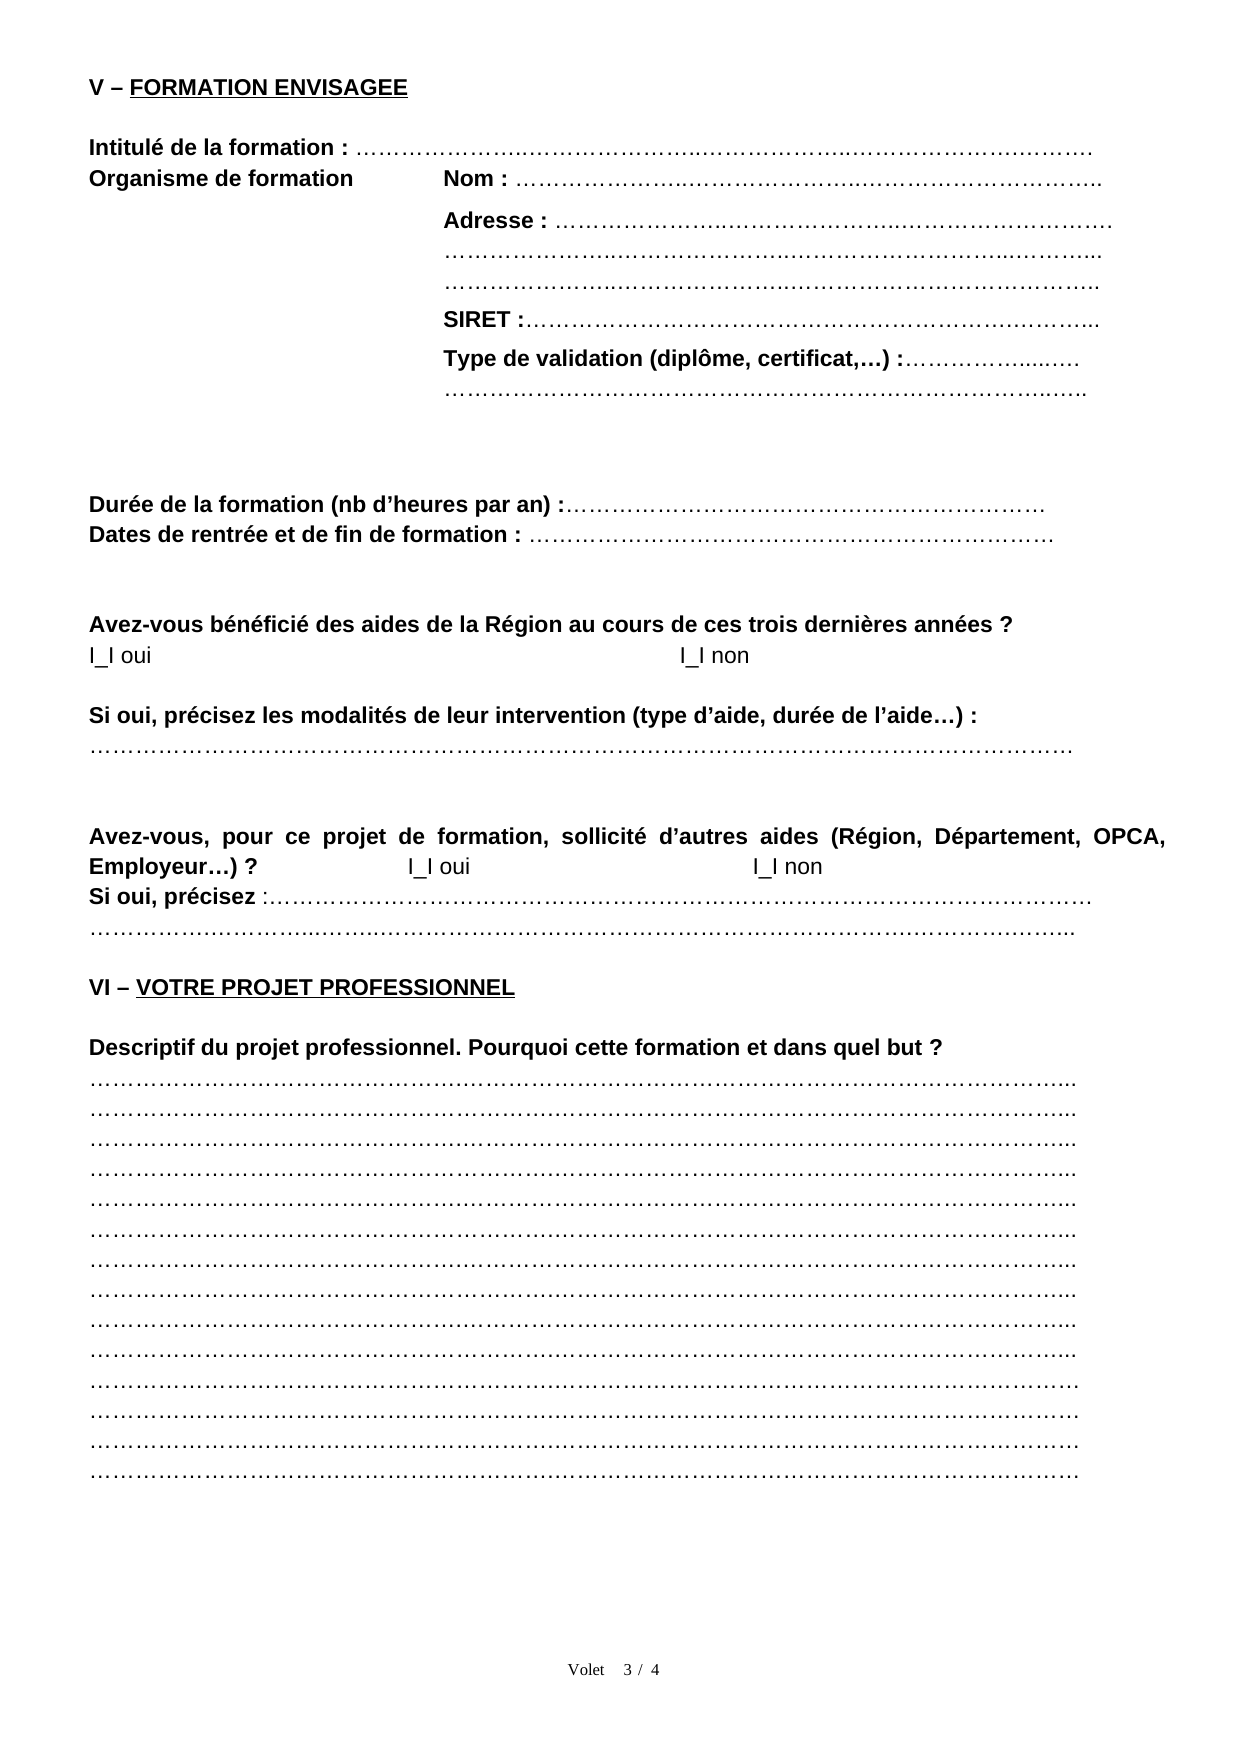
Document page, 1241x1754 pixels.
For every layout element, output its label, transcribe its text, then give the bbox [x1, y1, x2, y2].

text Type de validation (diplôme, certificat,…) :…………….....…. ……………………………………………………………………..….. [89, 345, 1166, 401]
text Intitulé de la formation : …………………..…………………..………………..………………….………. [89, 134, 1166, 161]
text …………………………………………………….…………………………………………………………… [89, 1457, 1166, 1483]
text Si oui, précisez les modalités de leur intervention (type d’aide, durée de l’aide…) :………………………………………………………………………………………………………………… [89, 702, 1166, 758]
text ………………………………………….……………………………………………………………………...…………………………………………………….…………………………………………………………... [89, 1064, 1166, 1121]
text …………………………………………………….…………………………………………………………… [89, 1427, 1166, 1453]
text SIRET :……………………………………………………….………... [89, 306, 1166, 332]
text Si oui, précisez :……………………………………………………………………………………………… [89, 883, 1166, 909]
text Avez-vous bénéficié des aides de la Région au cours de ces trois dernières années ? [89, 611, 1166, 638]
text Avez-vous, pour ce projet de formation, sollicité d’autres aides (Région, Département, OPCA, Employeur…) ? I_I oui I_I non [89, 823, 1166, 879]
text …………………………………………………….…………………………………………………………… [89, 1367, 1166, 1393]
text ………………………………………….……………………………………………………………………...…………………………………………………….…………………………………………………………... [89, 1125, 1166, 1181]
text …………….…………...……..…………………………………………………………….………….……... [89, 913, 1166, 940]
text ………………………………………….……………………………………………………………………...…………………………………………………….…………………………………………………………... [89, 1246, 1166, 1302]
text ………………………………………….……………………………………………………………………...…………………………………………………….…………………………………………………………... [89, 1185, 1166, 1242]
text Durée de la formation (nb d’heures par an) :……………………………………………………… [89, 491, 1166, 517]
text Adresse : …………………..…………………..………………………. [89, 207, 1166, 233]
text I_I oui I_I non [89, 642, 1166, 668]
text Descriptif du projet professionnel. Pourquoi cette formation et dans quel but ? [89, 1034, 1166, 1061]
text Organisme de formation Nom : …………………..…………………..………………………….. [89, 164, 1166, 191]
text …………………………………………………….…………………………………………………………… [89, 1397, 1166, 1423]
text ………………………………………….……………………………………………………………………...…………………………………………………….…………………………………………………………... [89, 1306, 1166, 1363]
text …………………..…………………..………………………………….. [89, 268, 1166, 294]
text …………………..…………………..………………………...………... [89, 237, 1166, 264]
subtitle V – FORMATION ENVISAGEE [89, 74, 1166, 100]
text Dates de rentrée et de fin de formation : …………………………………………………………… [89, 521, 1166, 547]
subtitle VI – VOTRE PROJET PROFESSIONNEL [89, 974, 1166, 1000]
